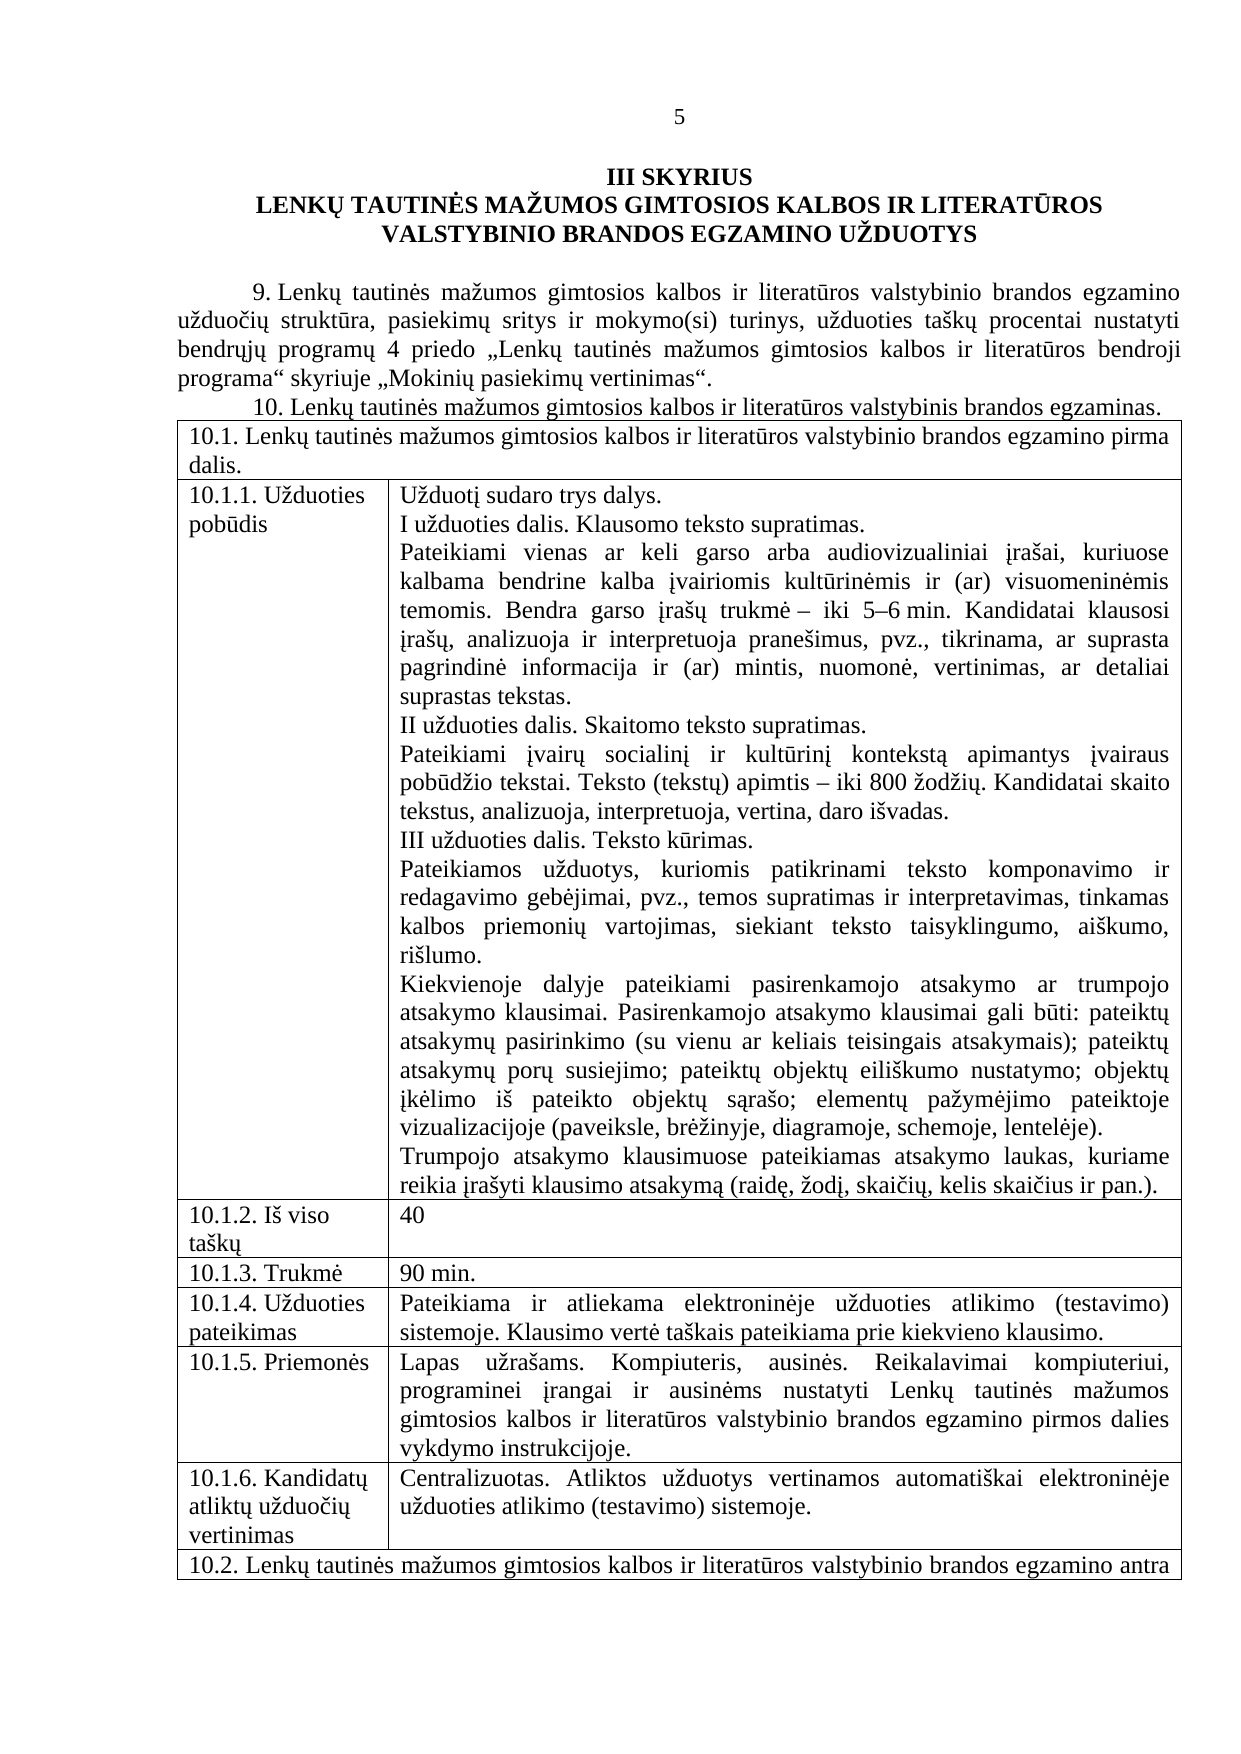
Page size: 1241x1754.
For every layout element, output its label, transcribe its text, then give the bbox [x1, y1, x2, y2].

table_cell 10.1.1. Užduoties pobūdis [178, 480, 388, 1199]
table_cell 10.1.3. Trukmė [178, 1258, 388, 1287]
table_cell 90 min. [389, 1258, 1181, 1287]
table_header 10.1. Lenkų tautinės mažumos gimtosios kalbos ir literatūros valstybinio brandos egzamino pirma dalis. [178, 421, 1181, 479]
text 10. Lenkų tautinės mažumos gimtosios kalbos ir literatūros valstybinis brandos egzaminas. [177, 392, 1181, 420]
table_cell 10.1.2. Iš viso taškų [178, 1200, 388, 1257]
table_cell Lapas užrašams. Kompiuteris, ausinės. Reikalavimai kompiuteriui, programinei įrangai ir ausinėms nustatyti Lenkų tautinės mažumos gimtosios kalbos ir literatūros valstybinio brandos egzamino pirmos dalies vykdymo instrukcijoje. [389, 1347, 1181, 1462]
subtitle LENKŲ TAUTINĖS MAŽUMOS GIMTOSIOS KALBOS IR LITERATŪROS VALSTYBINIO BRANDOS EGZAMINO UŽDUOTYS [177, 190, 1181, 248]
table_cell Pateikiama ir atliekama elektroninėje užduoties atlikimo (testavimo) sistemoje. Klausimo vertė taškais pateikiama prie kiekvieno klausimo. [389, 1288, 1181, 1346]
text 9. Lenkų tautinės mažumos gimtosios kalbos ir literatūros valstybinio brandos egzamino užduočių struktūra, pasiekimų sritys ir mokymo(si) turinys, užduoties taškų procentai nustatyti bendrųjų programų 4 priedo „Lenkų tautinės mažumos gimtosios kalbos ir literatūros bendroji programa“ skyriuje „Mokinių pasiekimų vertinimas“. [177, 277, 1181, 392]
table_cell 10.1.5. Priemonės [178, 1347, 388, 1462]
table_cell 10.1.4. Užduoties pateikimas [178, 1288, 388, 1346]
table_cell 10.1.6. Kandidatų atliktų užduočių vertinimas [178, 1463, 388, 1549]
table_cell 10.2. Lenkų tautinės mažumos gimtosios kalbos ir literatūros valstybinio brandos egzamino antra [178, 1550, 1181, 1579]
subtitle III SKYRIUS [177, 162, 1181, 190]
table_cell Centralizuotas. Atliktos užduotys vertinamos automatiškai elektroninėje užduoties atlikimo (testavimo) sistemoje. [389, 1463, 1181, 1549]
table_cell Užduotį sudaro trys dalys. I užduoties dalis. Klausomo teksto supratimas. Pateikiami vienas ar keli garso arba audiovizualiniai įrašai, kuriuose kalbama bendrine kalba įvairiomis kultūrinėmis ir (ar) visuomeninėmis temomis. Bendra garso įrašų trukmė – iki 5–6 min. Kandidatai klausosi įrašų, analizuoja ir interpretuoja pranešimus, pvz., tikrinama, ar suprasta pagrindinė informacija ir (ar) mintis, nuomonė, vertinimas, ar detaliai suprastas tekstas. II užduoties dalis. Skaitomo teksto supratimas. Pateikiami įvairų socialinį ir kultūrinį kontekstą apimantys įvairaus pobūdžio tekstai. Teksto (tekstų) apimtis – iki 800 žodžių. Kandidatai skaito tekstus, analizuoja, interpretuoja, vertina, daro išvadas. III užduoties dalis. Teksto kūrimas. Pateikiamos užduotys, kuriomis patikrinami teksto komponavimo ir redagavimo gebėjimai, pvz., temos supratimas ir interpretavimas, tinkamas kalbos priemonių vartojimas, siekiant teksto taisyklingumo, aiškumo, rišlumo. Kiekvienoje dalyje pateikiami pasirenkamojo atsakymo ar trumpojo atsakymo klausimai. Pasirenkamojo atsakymo klausimai gali būti: pateiktų atsakymų pasirinkimo (su vienu ar keliais teisingais atsakymais); pateiktų atsakymų porų susiejimo; pateiktų objektų eiliškumo nustatymo; objektų įkėlimo iš pateikto objektų sąrašo; elementų pažymėjimo pateiktoje vizualizacijoje (paveiksle, brėžinyje, diagramoje, schemoje, lentelėje). Trumpojo atsakymo klausimuose pateikiamas atsakymo laukas, kuriame reikia įrašyti klausimo atsakymą (raidę, žodį, skaičių, kelis skaičius ir pan.). [389, 480, 1181, 1199]
table_cell 40 [389, 1200, 1181, 1257]
